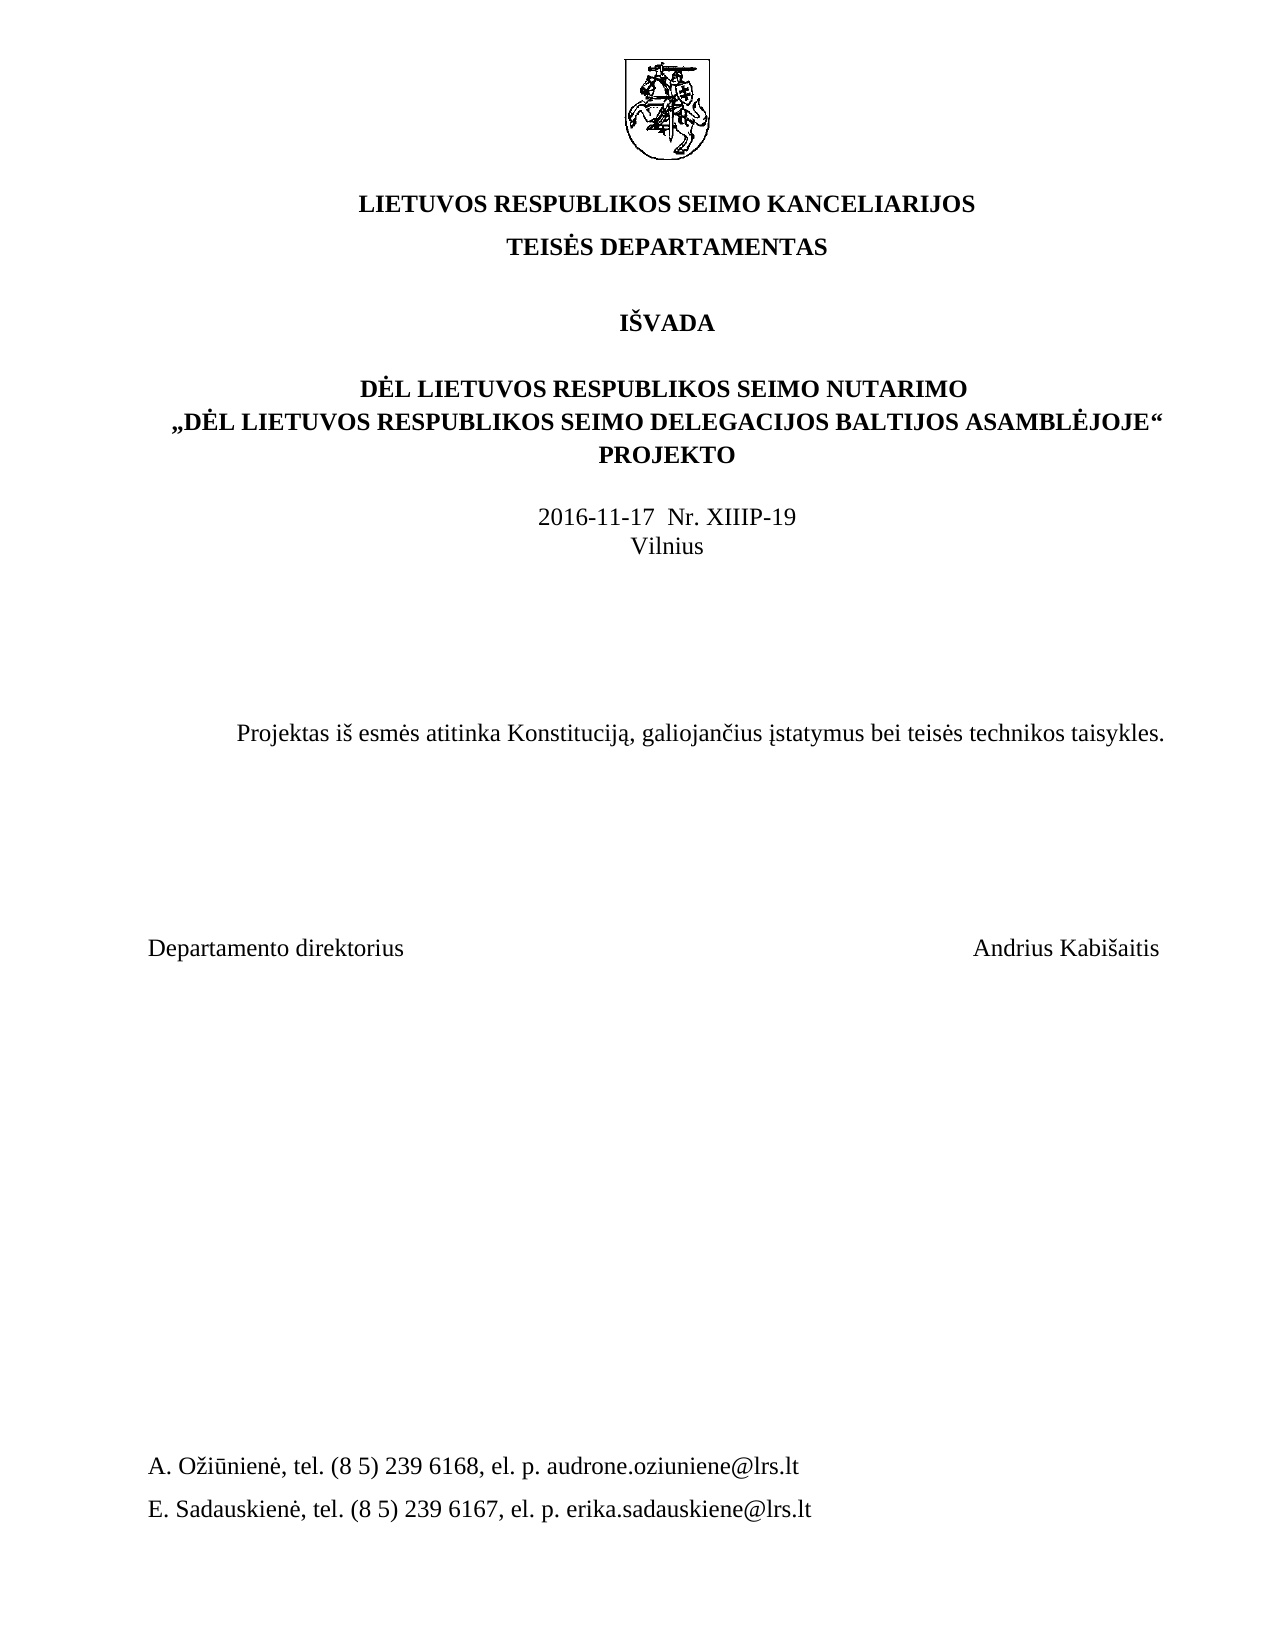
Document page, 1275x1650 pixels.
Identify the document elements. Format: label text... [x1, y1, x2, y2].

subtitle TEISĖS DEPARTAMENTAS [148, 232, 1186, 261]
text A. Ožiūnienė, tel. (8 5) 239 6168, el. p. audrone.oziuniene@lrs.lt [148, 1451, 1186, 1479]
text „DĖL LIETUVOS RESPUBLIKOS SEIMO DELEGACIJOS BALTIJOS ASAMBLĖJOJE“ PROJEKTO [148, 407, 1186, 469]
text Vilnius [148, 531, 1186, 559]
text 2016-11-17 Nr. XIIIP-19 [148, 502, 1186, 531]
text Departamento direktorius Andrius Kabišaitis [148, 933, 1186, 962]
text IŠVADA [148, 308, 1186, 337]
text E. Sadauskienė, tel. (8 5) 239 6167, el. p. erika.sadauskiene@lrs.lt [148, 1494, 1186, 1523]
text Projektas iš esmės atitinka Konstituciją, galiojančius įstatymus bei teisės technikos taisykles. [148, 718, 1186, 746]
text DĖL LIETUVOS RESPUBLIKOS SEIMO NUTARIMO [148, 374, 1186, 403]
text LIETUVOS RESPUBLIKOS SEIMO KANCELIARIJOS [148, 189, 1186, 218]
